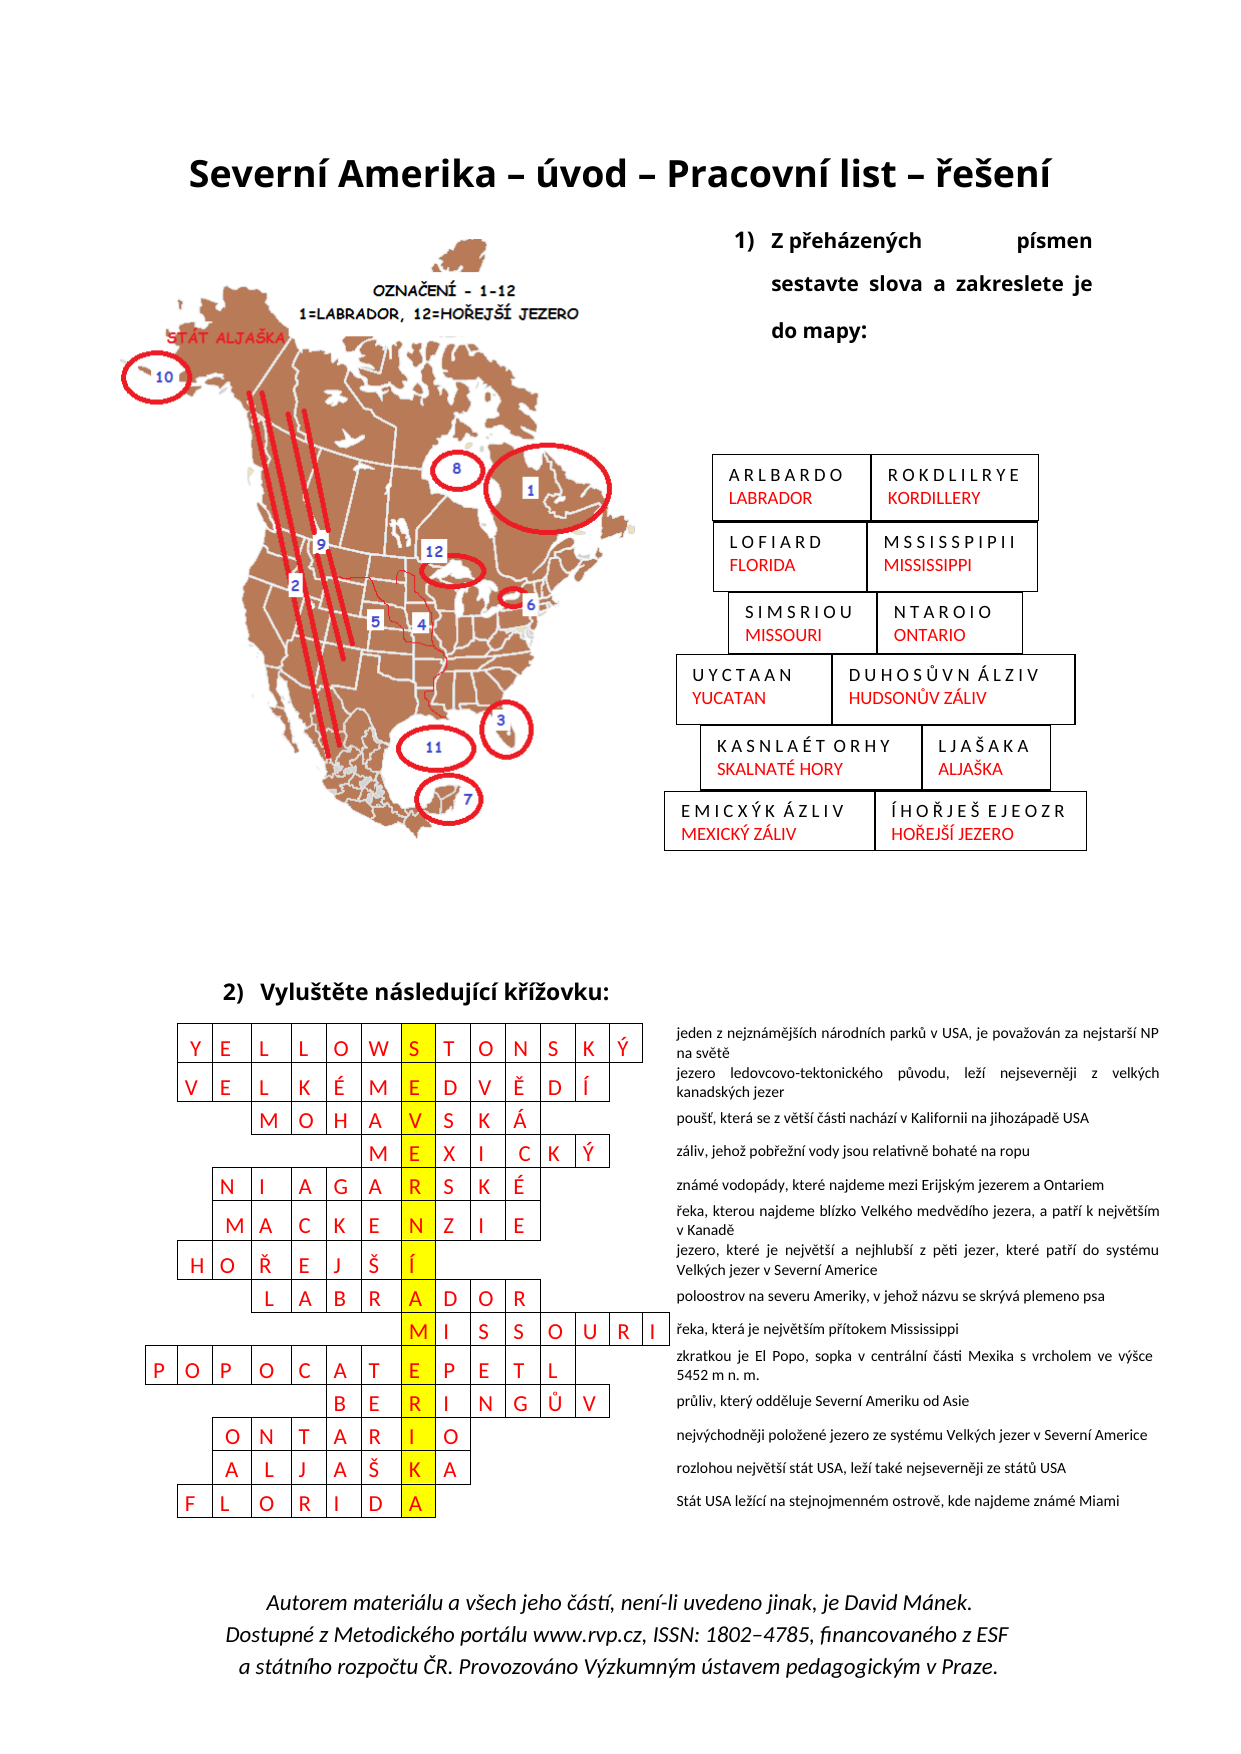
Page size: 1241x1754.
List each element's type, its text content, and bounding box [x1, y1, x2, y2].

table_cell A [213, 1451, 251, 1483]
table_cell I [436, 1385, 470, 1417]
table_cell K [471, 1102, 505, 1134]
table_cell J [327, 1241, 361, 1279]
table_cell [146, 1484, 177, 1517]
table_cell P [436, 1346, 470, 1384]
table_cell [177, 1167, 212, 1200]
table_header L [292, 1024, 326, 1062]
table_cell poušť, která se z větší části nachází v Kalifornii na jihozápadě USA [669, 1101, 1168, 1134]
table_cell [177, 1385, 212, 1417]
table_cell [642, 1167, 669, 1200]
table_cell [212, 1102, 251, 1134]
table_cell [540, 1418, 575, 1450]
table_cell I [436, 1313, 470, 1345]
text L O F I A R D [729, 531, 850, 553]
table_cell [642, 1240, 669, 1279]
table_cell O [541, 1313, 575, 1345]
table_cell C [292, 1346, 326, 1384]
table_cell R [292, 1485, 326, 1517]
table_cell G [327, 1168, 361, 1200]
text Severní Amerika – úvod – Pracovní list – řešení [148, 148, 1093, 199]
table_cell [177, 1134, 212, 1167]
table_cell I [252, 1168, 291, 1200]
table_header jeden z nejznámějších národních parků v USA, je považován za nejstarší NP na světě [669, 1023, 1168, 1062]
table_cell [575, 1240, 610, 1279]
table_cell [610, 1484, 642, 1517]
table_cell [610, 1450, 642, 1483]
table_cell Ý [576, 1135, 609, 1167]
text M S S I S S P I P I I [883, 531, 1022, 553]
table_cell [575, 1279, 610, 1312]
table_cell [642, 1484, 669, 1517]
table_cell [471, 1484, 506, 1517]
table_cell průliv, který odděluje Severní Ameriku od Asie [669, 1384, 1168, 1417]
table_cell [610, 1384, 642, 1417]
table_cell [575, 1168, 610, 1200]
text N T A R O I O [894, 601, 1006, 624]
table_cell O [252, 1485, 291, 1517]
table_header [146, 1023, 177, 1062]
table_cell [177, 1102, 212, 1134]
table_cell [610, 1346, 642, 1384]
table_cell [252, 1135, 291, 1167]
table_cell R [506, 1280, 540, 1312]
table_cell [506, 1418, 540, 1450]
text R O K D L I L R Y E [888, 463, 1022, 486]
table_header S [402, 1024, 435, 1062]
table_cell A [327, 1451, 361, 1483]
table_cell I [643, 1313, 669, 1345]
table_cell [146, 1240, 177, 1279]
table_header W [362, 1024, 401, 1062]
table_cell [177, 1280, 212, 1312]
text Í H O Ř J E Š E J E O Z R [891, 800, 1070, 823]
text MISSISSIPPI [883, 553, 1022, 576]
table_cell [506, 1450, 540, 1483]
table_cell K [327, 1201, 361, 1239]
table_cell [576, 1346, 610, 1384]
table_cell N [402, 1201, 435, 1239]
table_cell M [252, 1102, 291, 1134]
table_cell O [292, 1102, 326, 1134]
text ALJAŠKA [938, 757, 1034, 780]
table_cell [326, 1313, 361, 1345]
table_cell [575, 1484, 610, 1517]
table_cell I [471, 1201, 505, 1239]
picture [117, 235, 638, 849]
table_cell E [292, 1241, 326, 1279]
table_cell V [402, 1102, 435, 1134]
table_cell A [362, 1168, 401, 1200]
table_cell Š [362, 1451, 401, 1483]
table_cell E [362, 1385, 401, 1417]
table_cell [642, 1134, 669, 1167]
text MEXICKÝ ZÁLIV [681, 823, 858, 842]
table_header Y [178, 1024, 212, 1062]
table_cell N [252, 1418, 291, 1450]
table_cell R [362, 1280, 401, 1312]
table_cell N [213, 1168, 251, 1200]
table_cell D [436, 1280, 470, 1312]
table_cell Š [362, 1241, 401, 1279]
table_cell [212, 1385, 252, 1417]
table_cell L [541, 1346, 575, 1384]
table_cell E [471, 1346, 505, 1384]
table_cell [361, 1313, 401, 1345]
table_cell T [362, 1346, 401, 1384]
table_cell [610, 1101, 642, 1134]
table_cell M [362, 1063, 401, 1101]
table_header N [506, 1024, 540, 1062]
table_cell L [252, 1280, 291, 1312]
table_cell [575, 1450, 610, 1483]
table_cell S [436, 1168, 470, 1200]
table_cell [326, 1135, 361, 1167]
table_cell M [213, 1201, 251, 1239]
table_header E [213, 1024, 251, 1062]
table_cell L [252, 1063, 291, 1101]
table_cell Z [436, 1201, 470, 1239]
table_cell G [506, 1385, 540, 1417]
table_cell nejvýchodněji položené jezero ze systému Velkých jezer v Severní Americe [669, 1417, 1168, 1450]
table_cell [291, 1385, 326, 1417]
text S I M S R I O U [745, 601, 861, 624]
text YUCATAN [692, 686, 815, 709]
table_cell E [362, 1201, 401, 1239]
table_cell záliv, jehož pobřežní vody jsou relativně bohaté na ropu [669, 1134, 1168, 1167]
table_cell [146, 1062, 177, 1101]
table_cell D [436, 1063, 470, 1101]
table_cell P [146, 1346, 177, 1384]
list Vyluštěte následující křížovku: [223, 976, 1093, 1007]
table_cell [146, 1134, 177, 1167]
table_cell I [402, 1418, 435, 1450]
table_cell [146, 1279, 177, 1312]
table_cell [541, 1102, 575, 1134]
table_cell A [327, 1346, 361, 1384]
table_cell [610, 1279, 642, 1312]
table_cell V [178, 1063, 212, 1101]
table_cell [252, 1313, 291, 1345]
table_cell [610, 1167, 642, 1200]
table_cell É [506, 1168, 540, 1200]
table_cell rozlohou největší stát USA, leží také nejseverněji ze států USA [669, 1450, 1168, 1483]
table_cell T [292, 1418, 326, 1450]
table_cell E [402, 1135, 435, 1167]
table_cell D [541, 1063, 575, 1101]
table_cell J [292, 1451, 326, 1483]
table_cell [642, 1346, 669, 1384]
table_cell [642, 1417, 669, 1450]
table_cell Á [506, 1102, 540, 1134]
text D U H O S Ů V N Á L Z I V [848, 663, 1059, 686]
table_cell [642, 1384, 669, 1417]
table_header K [576, 1024, 609, 1062]
table_cell R [610, 1313, 642, 1345]
table_cell [642, 1279, 669, 1312]
table_cell I [471, 1135, 505, 1167]
table_cell M [362, 1135, 401, 1167]
table_cell [212, 1280, 251, 1312]
table_cell [212, 1134, 252, 1167]
table_cell [541, 1279, 575, 1312]
table_cell Ě [506, 1063, 540, 1101]
table_cell Stát USA ležící na stejnojmenném ostrově, kde najdeme známé Miami [669, 1484, 1168, 1517]
table_cell K [471, 1168, 505, 1200]
text MISSOURI [745, 624, 861, 645]
table_cell R [402, 1385, 435, 1417]
table_cell [146, 1167, 177, 1200]
table_cell V [471, 1063, 505, 1101]
table_cell [436, 1241, 471, 1279]
table_header S [541, 1024, 575, 1062]
table_cell [177, 1417, 212, 1450]
table_cell A [402, 1280, 435, 1312]
table_cell V [576, 1385, 609, 1417]
text E M I C X Ý K Á Z L I V [681, 800, 858, 823]
table_cell [471, 1241, 506, 1279]
table_cell N [471, 1385, 505, 1417]
table_cell [610, 1134, 642, 1167]
text K A S N L A É T O R H Y [717, 734, 905, 757]
table_cell [212, 1312, 252, 1345]
table_cell [146, 1385, 177, 1417]
text L J A Š A K A [938, 734, 1034, 757]
table_cell K [292, 1063, 326, 1101]
list Z přeházených písmen sestavte slova a zakreslete je do mapy: [116, 224, 1093, 850]
table_cell [610, 1200, 642, 1239]
table_cell [642, 1062, 669, 1101]
table_cell známé vodopády, které najdeme mezi Erijským jezerem a Ontariem [669, 1167, 1168, 1200]
table_cell [291, 1313, 326, 1345]
table_cell [471, 1450, 506, 1483]
table_cell [575, 1418, 610, 1450]
text HUDSONŮV ZÁLIV [848, 686, 1059, 709]
table_cell L [252, 1451, 291, 1483]
table_header L [252, 1024, 291, 1062]
table_header Ý [610, 1024, 642, 1062]
table_cell E [402, 1346, 435, 1384]
table_cell A [292, 1168, 326, 1200]
table_cell [540, 1450, 575, 1483]
table_cell H [327, 1102, 361, 1134]
table_cell C [506, 1135, 540, 1167]
table_cell Ů [541, 1385, 575, 1417]
table_cell O [252, 1346, 291, 1384]
table_cell E [402, 1063, 435, 1101]
table_cell Ř [252, 1241, 291, 1279]
text SKALNATÉ HORY [717, 757, 905, 780]
text U Y C T A A N [692, 663, 815, 686]
table_cell A [402, 1485, 435, 1517]
table_cell S [506, 1313, 540, 1345]
table_cell O [213, 1418, 251, 1450]
table_cell [177, 1200, 212, 1239]
table_cell řeka, která je největším přítokem Mississippi [670, 1312, 1168, 1345]
table_cell Í [576, 1063, 609, 1101]
text FLORIDA [729, 553, 850, 576]
table_cell S [436, 1102, 470, 1134]
table_cell [540, 1240, 575, 1279]
table_cell M [402, 1313, 435, 1345]
table_cell [506, 1484, 540, 1517]
table_header O [471, 1024, 505, 1062]
table_cell K [402, 1451, 435, 1483]
text A R L B A R D O [728, 463, 854, 486]
table_cell [610, 1063, 642, 1101]
table_cell T [506, 1346, 540, 1384]
table_cell E [213, 1063, 251, 1101]
table_cell [610, 1417, 642, 1450]
table_cell O [178, 1346, 212, 1384]
table_header O [327, 1024, 361, 1062]
table_cell L [213, 1485, 251, 1517]
table_cell Í [402, 1241, 435, 1279]
text KORDILLERY [888, 486, 1022, 509]
table_header T [436, 1024, 470, 1062]
table_cell [252, 1385, 291, 1417]
table_cell [642, 1450, 669, 1483]
table_cell B [327, 1280, 361, 1312]
table_cell U [576, 1313, 609, 1345]
table_cell F [178, 1485, 212, 1517]
table_cell [177, 1312, 212, 1345]
table_cell H [178, 1241, 212, 1279]
table_cell O [213, 1241, 251, 1279]
table_cell [540, 1484, 575, 1517]
table_cell C [292, 1201, 326, 1239]
table_cell [471, 1418, 506, 1450]
table_cell I [327, 1485, 361, 1517]
text LABRADOR [728, 486, 854, 509]
table_cell jezero, které je největší a nejhlubší z pěti jezer, které patří do systému Velkých jezer v Severní Americe [669, 1240, 1168, 1279]
table_cell [436, 1485, 471, 1517]
table_cell X [436, 1135, 470, 1167]
table_cell O [471, 1280, 505, 1312]
table_cell [575, 1200, 610, 1239]
table_cell řeka, kterou najdeme blízko Velkého medvědího jezera, a patří k největším v Kanadě [669, 1200, 1168, 1239]
text ONTARIO [894, 624, 1006, 645]
table_cell A [436, 1451, 470, 1483]
table_cell E [506, 1201, 540, 1239]
table_cell S [471, 1313, 505, 1345]
table_cell A [292, 1280, 326, 1312]
table_cell poloostrov na severu Ameriky, v jehož názvu se skrývá plemeno psa [669, 1279, 1168, 1312]
table_cell R [362, 1418, 401, 1450]
text HOŘEJŠÍ JEZERO [891, 823, 1070, 842]
table_cell A [252, 1201, 291, 1239]
table_cell R [402, 1168, 435, 1200]
table_cell [146, 1450, 177, 1483]
table_header [643, 1023, 669, 1062]
table_cell A [362, 1102, 401, 1134]
table_cell [146, 1101, 177, 1134]
table_cell K [541, 1135, 575, 1167]
table_cell É [327, 1063, 361, 1101]
table_cell [610, 1240, 642, 1279]
table_cell [642, 1101, 669, 1134]
table_cell [541, 1168, 575, 1200]
table_cell [146, 1417, 177, 1450]
table_cell [291, 1135, 326, 1167]
table_cell zkratkou je El Popo, sopka v centrální části Mexika s vrcholem ve výšce 5452 m n. m. [669, 1345, 1168, 1384]
table_cell jezero ledovcovo-tektonického původu, leží nejseverněji z velkých kanadských jezer [669, 1062, 1168, 1101]
table_cell [177, 1450, 212, 1483]
table_cell O [436, 1418, 470, 1450]
table_cell [541, 1200, 575, 1239]
table_cell B [327, 1385, 361, 1417]
table_cell D [362, 1485, 401, 1517]
table_cell [506, 1241, 540, 1279]
table_cell P [213, 1346, 251, 1384]
table_cell [146, 1312, 177, 1345]
table_cell [575, 1102, 610, 1134]
table_cell [146, 1200, 177, 1239]
table_cell [642, 1200, 669, 1239]
table_cell A [327, 1418, 361, 1450]
